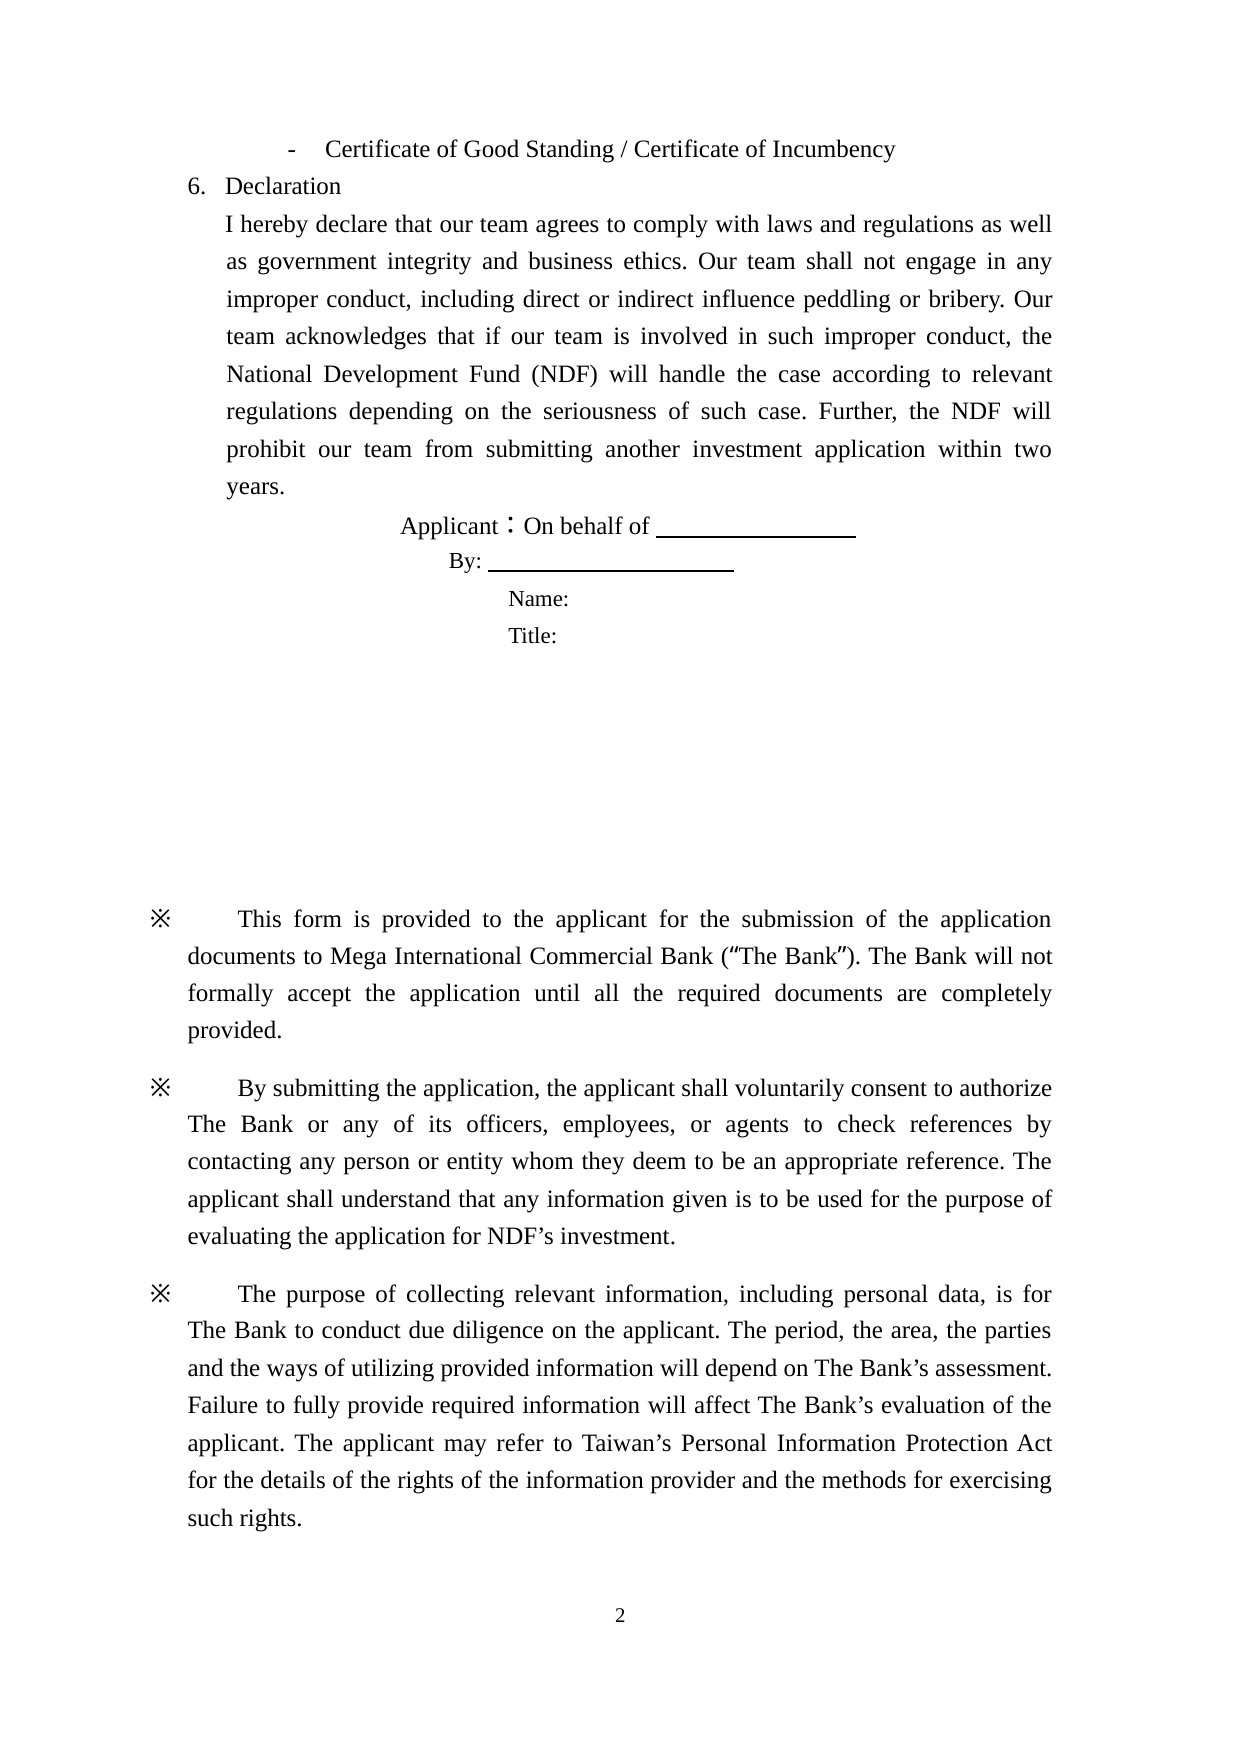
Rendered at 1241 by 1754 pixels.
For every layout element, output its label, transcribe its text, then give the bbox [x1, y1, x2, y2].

text Applicant：On behalf of [287, 505, 1053, 542]
list Declaration [187, 167, 1053, 205]
list The purpose of collecting relevant information, including personal data, is for The Bank to conduct due diligence on the applicant. The period, the area, the parties and the ways of utilizing provided information will depend on The Bank’s assessment. Failure to fully provide required information will affect The Bank’s evaluation of the applicant. The applicant may refer to Taiwan’s Personal Information Protection Act for the details of the rights of the information provider and the methods for exercising such rights. [150, 1274, 1053, 1536]
text Name: [187, 580, 1053, 617]
list This form is provided to the applicant for the submission of the application documents to Mega International Commercial Bank (“The Bank”). The Bank will not formally accept the application until all the required documents are completely provided. [150, 899, 1053, 1049]
text By: [187, 542, 1053, 580]
text I hereby declare that our team agrees to comply with laws and regulations as well as government integrity and business ethics. Our team shall not engage in any improper conduct, including direct or indirect influence peddling or bribery. Our team acknowledges that if our team is involved in such improper conduct, the National Development Fund (NDF) will handle the case according to relevant regulations depending on the seriousness of such case. Further, the NDF will prohibit our team from submitting another investment application within two years. [225, 205, 1053, 505]
list By submitting the application, the applicant shall voluntarily consent to authorize The Bank or any of its officers, employees, or agents to check references by contacting any person or entity whom they deem to be an appropriate reference. The applicant shall understand that any information given is to be used for the purpose of evaluating the application for NDF’s investment. [150, 1067, 1053, 1255]
text Title: [187, 617, 1053, 655]
list Certificate of Good Standing / Certificate of Incumbency [287, 130, 1053, 167]
